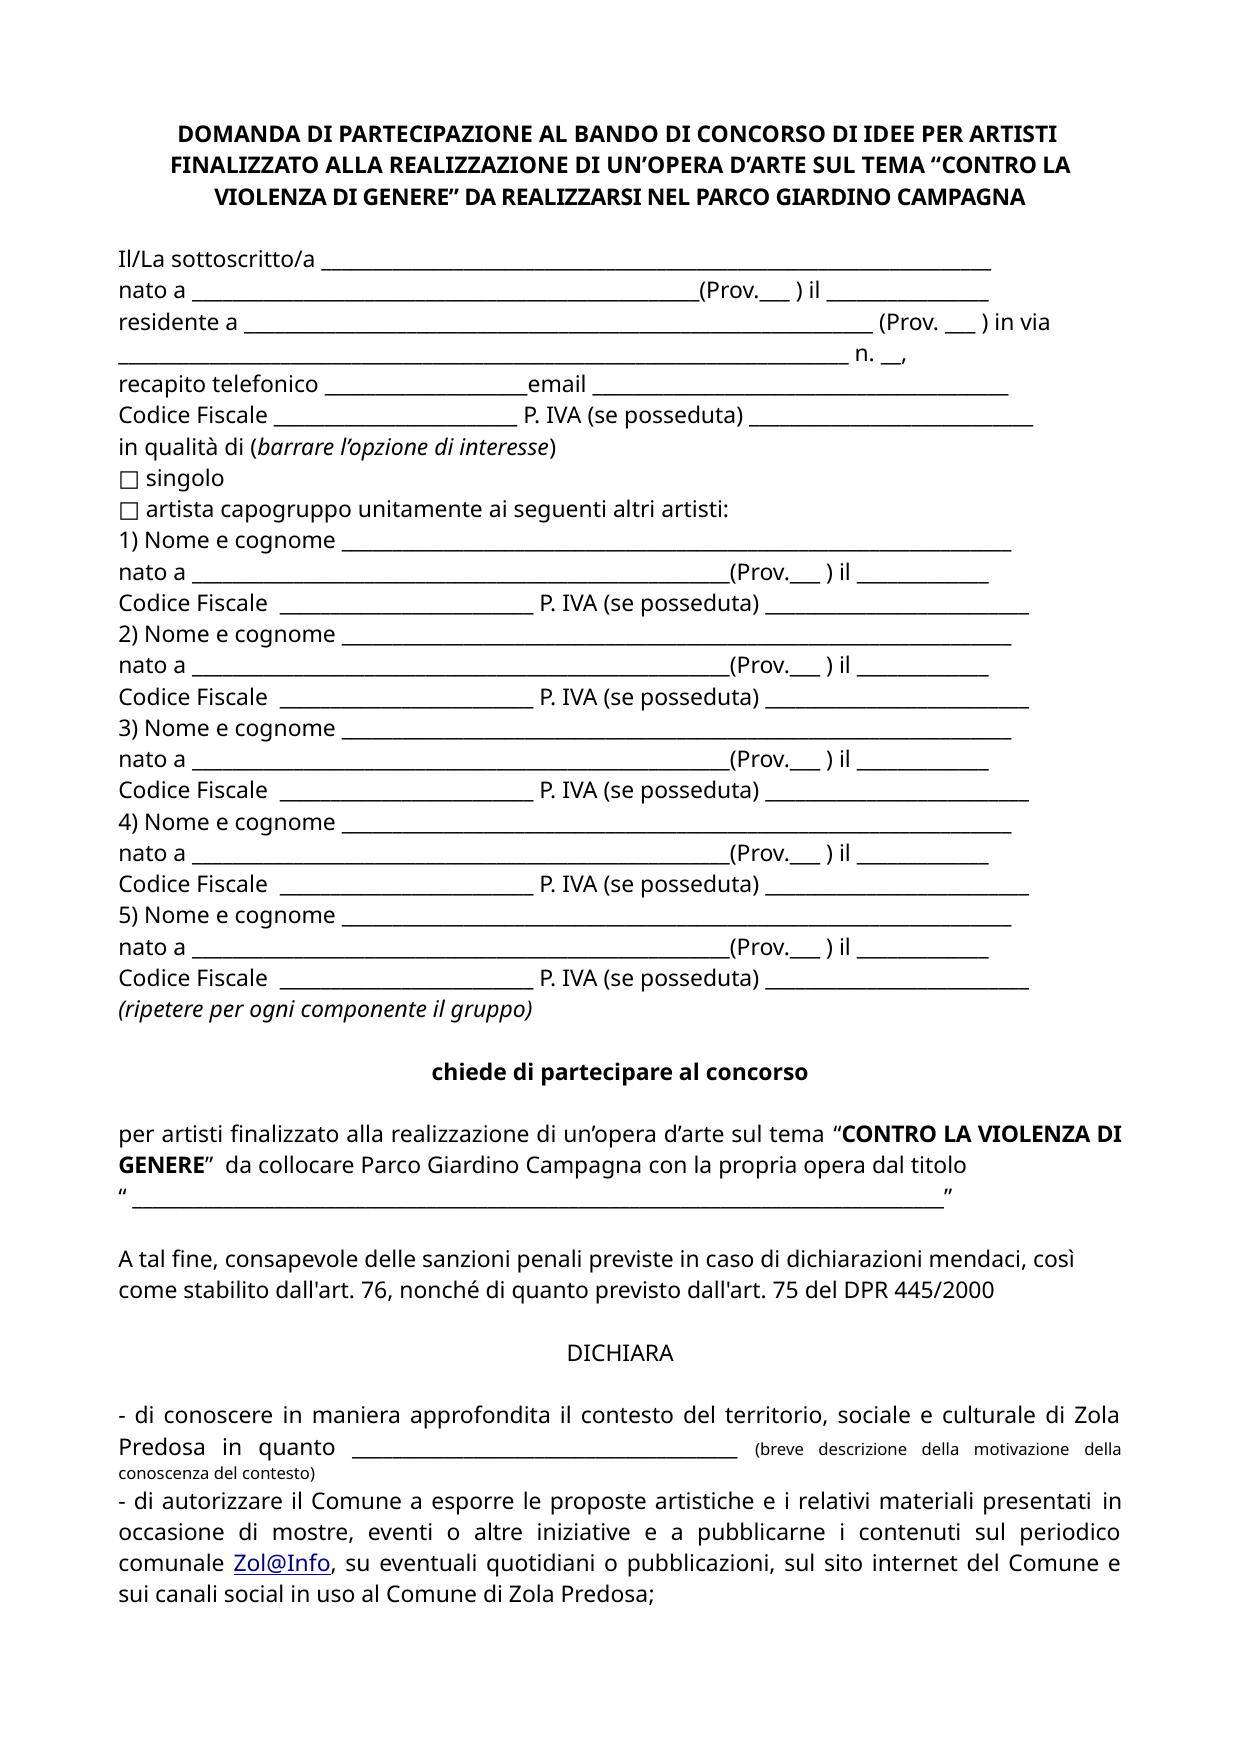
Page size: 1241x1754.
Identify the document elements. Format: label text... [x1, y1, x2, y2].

text □ singolo [118, 462, 1122, 493]
text nato a _____________________________________________________(Prov.___ ) il _____________ [118, 931, 1122, 962]
text 4) Nome e cognome __________________________________________________________________ [118, 806, 1122, 837]
text DOMANDA DI PARTECIPAZIONE AL BANDO DI CONCORSO DI IDEE PER ARTISTI [118, 118, 1122, 149]
text Codice Fiscale _________________________ P. IVA (se posseduta) __________________________ [118, 774, 1122, 806]
text 1) Nome e cognome __________________________________________________________________ [118, 524, 1122, 556]
text 5) Nome e cognome __________________________________________________________________ [118, 899, 1122, 931]
text recapito telefonico ____________________email _________________________________________ [118, 368, 1122, 399]
text Codice Fiscale _________________________ P. IVA (se posseduta) __________________________ [118, 587, 1122, 618]
text (ripetere per ogni componente il gruppo) [118, 993, 1122, 1024]
text Codice Fiscale ________________________ P. IVA (se posseduta) ____________________________ [118, 399, 1122, 431]
text nato a __________________________________________________(Prov.___ ) il ________________ [118, 274, 1122, 306]
text “ ________________________________________________________________________________” [118, 1181, 1122, 1212]
text nato a _____________________________________________________(Prov.___ ) il _____________ [118, 556, 1122, 587]
text - di autorizzare il Comune a esporre le proposte artistiche e i relativi materiali presentati in occasione di mostre, eventi o altre iniziative e a pubblicarne i contenuti sul periodico comunale Zol@Info, su eventuali quotidiani o pubblicazioni, sul sito internet del Comune e sui canali social in uso al Comune di Zola Predosa; [118, 1484, 1122, 1609]
text nato a _____________________________________________________(Prov.___ ) il _____________ [118, 837, 1122, 868]
text residente a ______________________________________________________________ (Prov. ___ ) in via ________________________________________________________________________ n. __, [118, 306, 1122, 368]
text DICHIARA [118, 1337, 1122, 1368]
text chiede di partecipare al concorso [118, 1056, 1122, 1087]
text Codice Fiscale _________________________ P. IVA (se posseduta) __________________________ [118, 681, 1122, 712]
text 2) Nome e cognome __________________________________________________________________ [118, 618, 1122, 649]
text per artisti finalizzato alla realizzazione di un’opera d’arte sul tema “CONTRO LA VIOLENZA DI GENERE” da collocare Parco Giardino Campagna con la propria opera dal titolo [118, 1118, 1122, 1181]
text A tal fine, consapevole delle sanzioni penali previste in caso di dichiarazioni mendaci, così come stabilito dall'art. 76, nonché di quanto previsto dall'art. 75 del DPR 445/2000 [118, 1243, 1122, 1306]
text □ artista capogruppo unitamente ai seguenti altri artisti: [118, 493, 1122, 524]
text in qualità di (barrare l’opzione di interesse) [118, 431, 1122, 462]
text nato a _____________________________________________________(Prov.___ ) il _____________ [118, 649, 1122, 681]
text 3) Nome e cognome __________________________________________________________________ [118, 712, 1122, 743]
text FINALIZZATO ALLA REALIZZAZIONE DI UN’OPERA D’ARTE SUL TEMA “CONTRO LA VIOLENZA DI GENERE” DA REALIZZARSI NEL PARCO GIARDINO CAMPAGNA [118, 149, 1122, 212]
text nato a _____________________________________________________(Prov.___ ) il _____________ [118, 743, 1122, 774]
text - di conoscere in maniera approfondita il contesto del territorio, sociale e culturale di Zola Predosa in quanto ______________________________________ (breve descrizione della motivazione della conoscenza del contesto) [118, 1399, 1122, 1484]
text Il/La sottoscritto/a __________________________________________________________________ [118, 243, 1122, 274]
text Codice Fiscale _________________________ P. IVA (se posseduta) __________________________ [118, 962, 1122, 993]
text Codice Fiscale _________________________ P. IVA (se posseduta) __________________________ [118, 868, 1122, 899]
